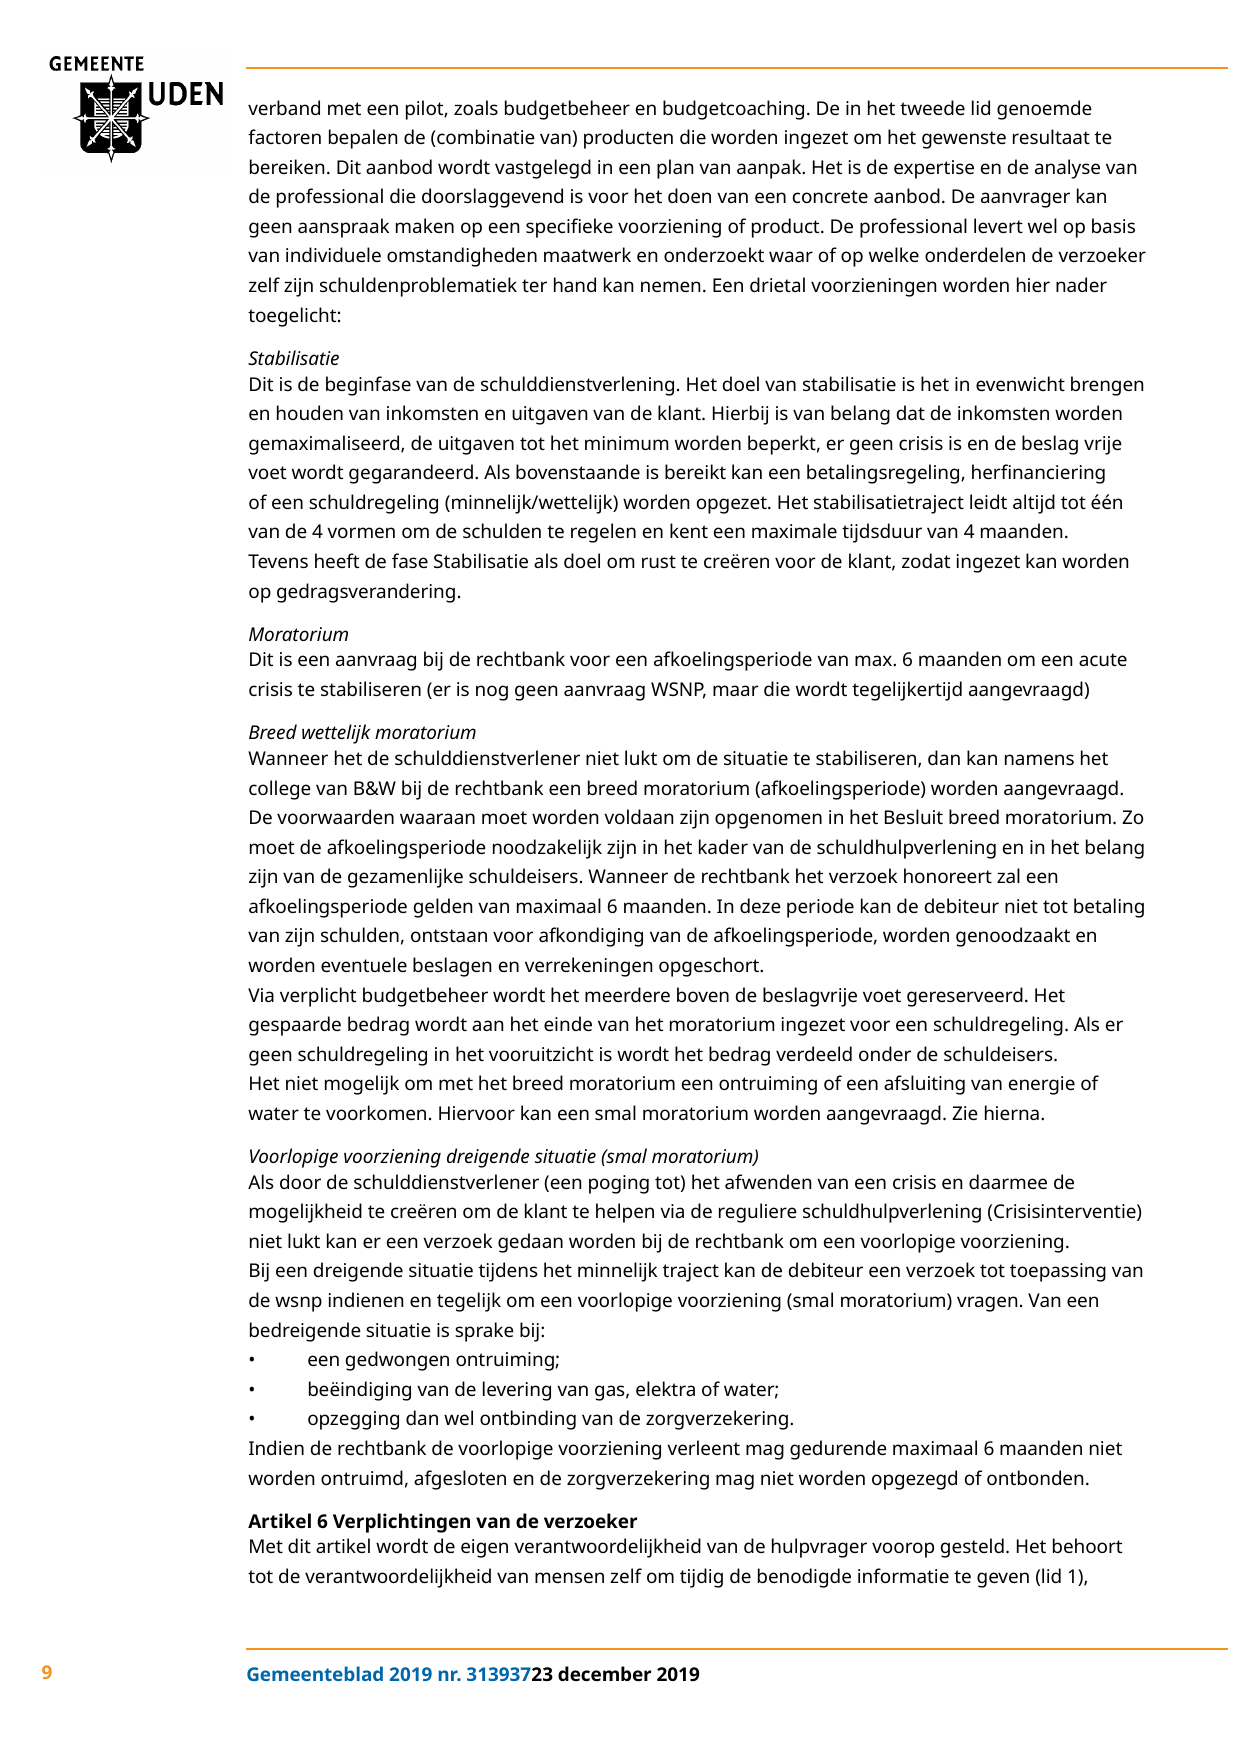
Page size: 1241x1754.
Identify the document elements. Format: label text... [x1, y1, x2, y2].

text Tevens heeft de fase Stabilisatie als doel om rust te creëren voor de klant, zodat ingezet kan worden op gedragsverandering. [248, 548, 1152, 603]
text Breed wettelijk moratorium [248, 719, 1152, 745]
text Voorlopige voorziening dreigende situatie (smal moratorium) [248, 1143, 1152, 1169]
text Het niet mogelijk om met het breed moratorium een ontruiming of een afsluiting van energie of water te voorkomen. Hiervoor kan een smal moratorium worden aangevraagd. Zie hierna. [248, 1071, 1152, 1126]
text Artikel 6 Verplichtingen van de verzoeker [248, 1508, 1152, 1534]
text Als door de schulddienstverlener (een poging tot) het afwenden van een crisis en daarmee de mogelijkheid te creëren om de klant te helpen via de reguliere schuldhulpverlening (Crisisinterventie) niet lukt kan er een verzoek gedaan worden bij de rechtbank om een voorlopige voorziening. [248, 1169, 1152, 1254]
text Dit is de beginfase van de schulddienstverlening. Het doel van stabilisatie is het in evenwicht brengen en houden van inkomsten en uitgaven van de klant. Hierbij is van belang dat de inkomsten worden gemaximaliseerd, de uitgaven tot het minimum worden beperkt, er geen crisis is en de beslag vrije voet wordt gegarandeerd. Als bovenstaande is bereikt kan een betalingsregeling, herfinanciering [248, 371, 1152, 485]
text Stabilisatie [248, 345, 1152, 371]
text verband met een pilot, zoals budgetbeheer en budgetcoaching. De in het tweede lid genoemde factoren bepalen de (combinatie van) producten die worden ingezet om het gewenste resultaat te bereiken. Dit aanbod wordt vastgelegd in een plan van aanpak. Het is de expertise en de analyse van de professional die doorslaggevend is voor het doen van een concrete aanbod. De aanvrager kan geen aanspraak maken op een specifieke voorziening of product. De professional levert wel op basis van individuele omstandigheden maatwerk en onderzoekt waar of op welke onderdelen de verzoeker zelf zijn schuldenproblematiek ter hand kan nemen. Een drietal voorzieningen worden hier nader toegelicht: [248, 95, 1152, 328]
list beëindiging van de levering van gas, elektra of water; [248, 1376, 1152, 1402]
list opzegging dan wel ontbinding van de zorgverzekering. [248, 1406, 1152, 1431]
text Via verplicht budgetbeheer wordt het meerdere boven de beslagvrije voet gereserveerd. Het gespaarde bedrag wordt aan het einde van het moratorium ingezet voor een schuldregeling. Als er geen schuldregeling in het vooruitzicht is wordt het bedrag verdeeld onder de schuldeisers. [248, 982, 1152, 1067]
list een gedwongen ontruiming; [248, 1346, 1152, 1372]
text Moratorium [248, 621, 1152, 647]
text Bij een dreigende situatie tijdens het minnelijk traject kan de debiteur een verzoek tot toepassing van de wsnp indienen en tegelijk om een voorlopige voorziening (smal moratorium) vragen. Van een bedreigende situatie is sprake bij: [248, 1258, 1152, 1343]
text Indien de rechtbank de voorlopige voorziening verleent mag gedurende maximaal 6 maanden niet worden ontruimd, afgesloten en de zorgverzekering mag niet worden opgezegd of ontbonden. [248, 1435, 1152, 1491]
text of een schuldregeling (minnelijk/wettelijk) worden opgezet. Het stabilisatietraject leidt altijd tot één van de 4 vormen om de schulden te regelen en kent een maximale tijdsduur van 4 maanden. [248, 489, 1152, 544]
picture [41, 47, 231, 172]
text Dit is een aanvraag bij de rechtbank voor een afkoelingsperiode van max. 6 maanden om een acute crisis te stabiliseren (er is nog geen aanvraag WSNP, maar die wordt tegelijkertijd aangevraagd) [248, 647, 1152, 702]
text Met dit artikel wordt de eigen verantwoordelijkheid van de hulpvrager voorop gesteld. Het behoort tot de verantwoordelijkheid van mensen zelf om tijdig de benodigde informatie te geven (lid 1), [248, 1534, 1152, 1589]
text Wanneer het de schulddienstverlener niet lukt om de situatie te stabiliseren, dan kan namens het college van B&W bij de rechtbank een breed moratorium (afkoelingsperiode) worden aangevraagd. De voorwaarden waaraan moet worden voldaan zijn opgenomen in het Besluit breed moratorium. Zo moet de afkoelingsperiode noodzakelijk zijn in het kader van de schuldhulpverlening en in het belang zijn van de gezamenlijke schuldeisers. Wanneer de rechtbank het verzoek honoreert zal een afkoelingsperiode gelden van maximaal 6 maanden. In deze periode kan de debiteur niet tot betaling van zijn schulden, ontstaan voor afkondiging van de afkoelingsperiode, worden genoodzaakt en worden eventuele beslagen en verrekeningen opgeschort. [248, 745, 1152, 978]
